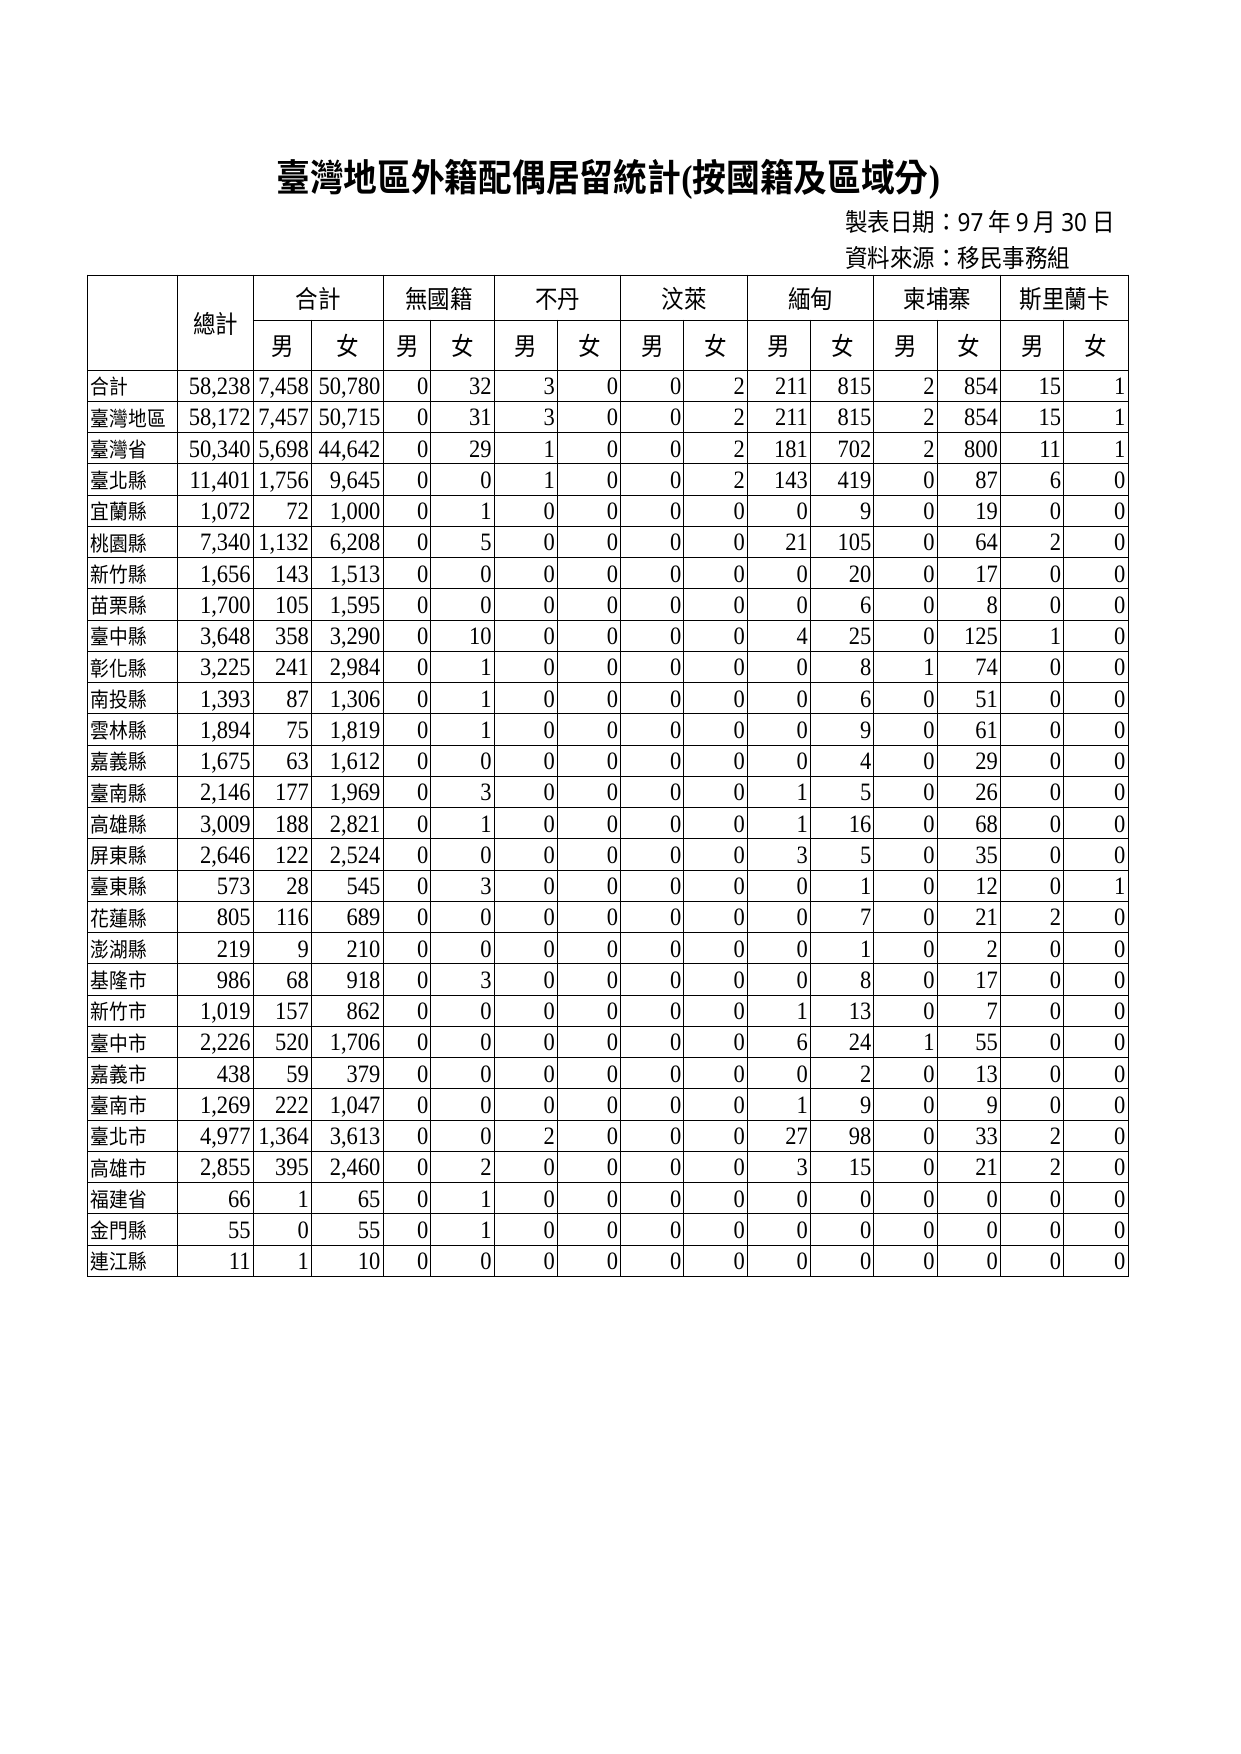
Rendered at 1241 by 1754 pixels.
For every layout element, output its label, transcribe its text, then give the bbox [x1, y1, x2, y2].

table_cell 21 [748, 527, 810, 557]
table_cell 241 [254, 652, 311, 682]
table_cell 0 [1064, 1027, 1128, 1057]
table_cell 0 [384, 964, 430, 994]
table_cell 高雄縣 [88, 808, 177, 838]
table_cell 0 [1001, 1089, 1063, 1119]
table_cell 0 [558, 371, 620, 401]
table_cell 122 [254, 839, 311, 869]
table_cell 0 [748, 1058, 810, 1088]
table_cell 0 [684, 746, 747, 776]
table_cell 0 [558, 589, 620, 619]
table_cell 0 [384, 1027, 430, 1057]
table_cell 0 [1064, 996, 1128, 1026]
table_cell 31 [431, 402, 494, 432]
table_cell 3 [748, 839, 810, 869]
table_cell 0 [431, 1058, 494, 1088]
table_cell 0 [874, 1246, 937, 1276]
table_cell 屏東縣 [88, 839, 177, 869]
table_cell 女 [811, 321, 873, 369]
table_cell 0 [684, 839, 747, 869]
table_cell 0 [384, 496, 430, 526]
table_cell 105 [254, 589, 311, 619]
table_cell 0 [1064, 558, 1128, 588]
table_cell 26 [938, 777, 1000, 807]
table_cell 0 [621, 1089, 683, 1119]
table_cell 0 [684, 621, 747, 651]
table_cell 高雄市 [88, 1152, 177, 1182]
table_cell 0 [1001, 652, 1063, 682]
table_cell 74 [938, 652, 1000, 682]
table_cell 0 [1064, 1058, 1128, 1088]
table_cell 0 [384, 1246, 430, 1276]
table_cell 8 [811, 652, 873, 682]
table_cell 2 [938, 933, 1000, 963]
table_cell 臺南市 [88, 1089, 177, 1119]
table_cell 0 [874, 1121, 937, 1151]
table_cell 0 [558, 1121, 620, 1151]
table_cell 1 [874, 652, 937, 682]
table_cell 2 [1001, 527, 1063, 557]
table_cell 7 [811, 902, 873, 932]
table_cell 宜蘭縣 [88, 496, 177, 526]
table_cell 0 [621, 746, 683, 776]
table_cell 29 [938, 746, 1000, 776]
table_cell 0 [684, 1089, 747, 1119]
table_cell 44,642 [312, 433, 383, 463]
table_cell 臺灣地區 [88, 402, 177, 432]
table_cell 連江縣 [88, 1246, 177, 1276]
table_cell 0 [431, 1027, 494, 1057]
table_cell [88, 276, 177, 369]
table_cell 1 [811, 871, 873, 901]
table_cell 0 [874, 839, 937, 869]
table_cell 0 [384, 589, 430, 619]
table_cell 合計 [88, 371, 177, 401]
table_cell 51 [938, 683, 1000, 713]
table_cell 1 [1001, 621, 1063, 651]
table_cell 2 [811, 1058, 873, 1088]
table_cell 臺中縣 [88, 621, 177, 651]
table_cell 花蓮縣 [88, 902, 177, 932]
table_cell 女 [938, 321, 1000, 369]
table_cell 219 [178, 933, 253, 963]
table_cell 188 [254, 808, 311, 838]
table_cell 臺東縣 [88, 871, 177, 901]
table_cell 0 [1064, 652, 1128, 682]
table_cell 3 [495, 402, 557, 432]
table_cell 0 [748, 1183, 810, 1213]
table_cell 157 [254, 996, 311, 1026]
table_cell 0 [1064, 1183, 1128, 1213]
table_cell 1,047 [312, 1089, 383, 1119]
table_cell 0 [621, 621, 683, 651]
table_cell 0 [384, 839, 430, 869]
table_cell 87 [938, 464, 1000, 494]
table_cell 0 [495, 1152, 557, 1182]
table_cell 0 [684, 964, 747, 994]
table_cell 新竹市 [88, 996, 177, 1026]
table_cell 0 [431, 1089, 494, 1119]
table_cell 11 [178, 1246, 253, 1276]
table_cell 0 [1001, 808, 1063, 838]
table_cell 0 [684, 777, 747, 807]
table_cell 64 [938, 527, 1000, 557]
table_cell 0 [621, 652, 683, 682]
table_cell 0 [684, 1121, 747, 1151]
table_cell 918 [312, 964, 383, 994]
table_cell 2 [684, 433, 747, 463]
table_cell 21 [938, 902, 1000, 932]
table_cell 59 [254, 1058, 311, 1088]
table_cell 6 [1001, 464, 1063, 494]
table_cell 6 [748, 1027, 810, 1057]
table_cell 0 [684, 1214, 747, 1244]
table_cell 0 [384, 621, 430, 651]
table_cell 0 [384, 371, 430, 401]
table_cell 男 [874, 321, 937, 369]
table_cell 4 [748, 621, 810, 651]
table_cell 1 [431, 496, 494, 526]
table_cell 0 [495, 902, 557, 932]
table_cell 4 [811, 746, 873, 776]
table_cell 0 [558, 464, 620, 494]
table_cell 2 [684, 464, 747, 494]
table_cell 雲林縣 [88, 714, 177, 744]
table_cell 0 [874, 558, 937, 588]
table_cell 1 [748, 996, 810, 1026]
table_cell 2,146 [178, 777, 253, 807]
table_cell 0 [621, 996, 683, 1026]
table_cell 1 [748, 1089, 810, 1119]
table_cell 0 [558, 527, 620, 557]
table_cell 1,700 [178, 589, 253, 619]
table_cell 143 [254, 558, 311, 588]
table_cell 0 [621, 808, 683, 838]
table_cell 臺中市 [88, 1027, 177, 1057]
table_cell 0 [621, 1214, 683, 1244]
table_cell 0 [384, 1089, 430, 1119]
table_cell 5 [811, 839, 873, 869]
table_cell 0 [684, 1183, 747, 1213]
table_cell 0 [1064, 746, 1128, 776]
table_cell 689 [312, 902, 383, 932]
table_cell 0 [684, 996, 747, 1026]
table_cell 1,132 [254, 527, 311, 557]
table_cell 0 [811, 1246, 873, 1276]
table_cell 0 [621, 558, 683, 588]
table_cell 10 [431, 621, 494, 651]
table_cell 0 [254, 1214, 311, 1244]
table_cell 1 [254, 1183, 311, 1213]
table_cell 1 [431, 1183, 494, 1213]
table_cell 0 [558, 777, 620, 807]
table_cell 1,969 [312, 777, 383, 807]
table_cell 75 [254, 714, 311, 744]
table_cell 0 [384, 1214, 430, 1244]
table_cell 6 [811, 683, 873, 713]
table_cell 7 [938, 996, 1000, 1026]
table_cell 0 [558, 558, 620, 588]
table_cell 彰化縣 [88, 652, 177, 682]
table_cell 0 [684, 1152, 747, 1182]
table_cell 0 [1001, 839, 1063, 869]
table_cell 0 [431, 996, 494, 1026]
table_cell 3 [748, 1152, 810, 1182]
table_cell 0 [384, 558, 430, 588]
table_cell 男 [1001, 321, 1063, 369]
table_cell 3 [431, 964, 494, 994]
table_cell 0 [495, 1246, 557, 1276]
table_cell 0 [384, 683, 430, 713]
table_cell 0 [1001, 714, 1063, 744]
table_cell 0 [684, 589, 747, 619]
table_cell 0 [874, 902, 937, 932]
table_cell 0 [495, 683, 557, 713]
table_cell 南投縣 [88, 683, 177, 713]
table_cell 0 [621, 933, 683, 963]
table_cell 0 [384, 1183, 430, 1213]
table_cell 0 [1001, 964, 1063, 994]
table_cell 0 [384, 746, 430, 776]
table_cell 11 [1001, 433, 1063, 463]
table_cell 0 [558, 621, 620, 651]
table_cell 0 [495, 1058, 557, 1088]
table_cell 0 [874, 1058, 937, 1088]
table_cell 0 [684, 527, 747, 557]
table_cell 1 [874, 1027, 937, 1057]
table_cell 0 [384, 464, 430, 494]
table_cell 50,340 [178, 433, 253, 463]
table_cell 0 [621, 1183, 683, 1213]
table_cell 2,821 [312, 808, 383, 838]
table_cell 1 [1064, 371, 1128, 401]
table_cell 0 [748, 964, 810, 994]
table_cell 0 [495, 1027, 557, 1057]
table_cell 105 [811, 527, 873, 557]
table_cell 72 [254, 496, 311, 526]
table_cell 2 [1001, 1152, 1063, 1182]
table_cell 1 [431, 1214, 494, 1244]
table_cell 0 [1064, 496, 1128, 526]
table_cell 0 [748, 746, 810, 776]
table_cell 2,646 [178, 839, 253, 869]
table_cell 臺南縣 [88, 777, 177, 807]
table_cell 0 [384, 402, 430, 432]
table_cell 1,819 [312, 714, 383, 744]
table_cell 66 [178, 1183, 253, 1213]
table_cell 0 [684, 902, 747, 932]
table_cell 0 [811, 1214, 873, 1244]
table_cell 0 [1001, 683, 1063, 713]
table_cell 1 [431, 652, 494, 682]
table_cell 0 [684, 652, 747, 682]
table_cell 男 [621, 321, 683, 369]
table_cell 0 [495, 808, 557, 838]
table_cell 2 [874, 402, 937, 432]
table_cell 0 [495, 1183, 557, 1213]
table_cell 0 [621, 839, 683, 869]
table_cell 1 [1064, 433, 1128, 463]
table_cell 0 [684, 1027, 747, 1057]
table_cell 0 [495, 621, 557, 651]
table_cell 0 [495, 558, 557, 588]
table_cell 0 [874, 496, 937, 526]
table_cell 986 [178, 964, 253, 994]
table_cell 0 [874, 871, 937, 901]
table_cell 0 [684, 933, 747, 963]
table_cell 1,019 [178, 996, 253, 1026]
table_cell 2 [431, 1152, 494, 1182]
table_cell 0 [621, 1121, 683, 1151]
table_cell 13 [938, 1058, 1000, 1088]
table_cell 2 [1001, 902, 1063, 932]
table_cell 21 [938, 1152, 1000, 1182]
table_cell 0 [495, 996, 557, 1026]
table_cell 0 [558, 839, 620, 869]
table_cell 815 [811, 371, 873, 401]
table_cell 1,000 [312, 496, 383, 526]
table_cell 0 [384, 1058, 430, 1088]
table_cell 0 [748, 589, 810, 619]
table_cell 0 [384, 808, 430, 838]
table_cell 0 [558, 433, 620, 463]
table_cell 0 [384, 871, 430, 901]
table_cell 702 [811, 433, 873, 463]
table_cell 17 [938, 964, 1000, 994]
table_cell 0 [558, 1183, 620, 1213]
table_cell 0 [1001, 558, 1063, 588]
table_cell 210 [312, 933, 383, 963]
table_cell 1,269 [178, 1089, 253, 1119]
table_cell 女 [1064, 321, 1128, 369]
table_cell 0 [495, 964, 557, 994]
table_cell 5 [811, 777, 873, 807]
table_cell 0 [621, 433, 683, 463]
table_cell 24 [811, 1027, 873, 1057]
table_cell 4,977 [178, 1121, 253, 1151]
table_cell 1,675 [178, 746, 253, 776]
table_cell 0 [495, 1089, 557, 1119]
table_cell 新竹縣 [88, 558, 177, 588]
table_cell 358 [254, 621, 311, 651]
table_cell 0 [874, 1089, 937, 1119]
table_cell 3,648 [178, 621, 253, 651]
table_cell 0 [621, 496, 683, 526]
table_cell 0 [1064, 1246, 1128, 1276]
table_cell 9,645 [312, 464, 383, 494]
table_cell 438 [178, 1058, 253, 1088]
table_cell 0 [558, 1214, 620, 1244]
table_cell 1,612 [312, 746, 383, 776]
table_cell 0 [748, 714, 810, 744]
table_cell 125 [938, 621, 1000, 651]
table_cell 0 [558, 746, 620, 776]
table_cell 女 [558, 321, 620, 369]
table_cell 0 [874, 464, 937, 494]
table_cell 3 [495, 371, 557, 401]
table_cell 0 [431, 558, 494, 588]
table_cell 1,595 [312, 589, 383, 619]
table_cell 0 [1001, 871, 1063, 901]
table_cell 0 [874, 683, 937, 713]
table_cell 2 [874, 433, 937, 463]
table_cell 545 [312, 871, 383, 901]
table_cell 0 [874, 746, 937, 776]
table_cell 0 [684, 496, 747, 526]
table_cell 合計 [254, 276, 383, 319]
table_cell 0 [495, 527, 557, 557]
table_cell 0 [938, 1183, 1000, 1213]
table_cell 0 [621, 1152, 683, 1182]
table_cell 5,698 [254, 433, 311, 463]
table_cell 0 [621, 1058, 683, 1088]
table_cell 桃園縣 [88, 527, 177, 557]
table_cell 1,306 [312, 683, 383, 713]
table_cell 55 [178, 1214, 253, 1244]
table_cell 395 [254, 1152, 311, 1182]
table_cell 0 [1064, 1214, 1128, 1244]
table_cell 0 [384, 902, 430, 932]
table_cell 0 [1064, 589, 1128, 619]
table_cell 0 [1064, 714, 1128, 744]
table_cell 0 [384, 652, 430, 682]
table_cell 澎湖縣 [88, 933, 177, 963]
table_cell 嘉義縣 [88, 746, 177, 776]
table_cell 0 [495, 777, 557, 807]
table_cell 0 [684, 1058, 747, 1088]
table_cell 總計 [178, 276, 253, 369]
table_cell 0 [384, 996, 430, 1026]
table_cell 1 [1064, 402, 1128, 432]
table_cell 6 [811, 589, 873, 619]
table_cell 0 [621, 902, 683, 932]
table_cell 0 [431, 1121, 494, 1151]
table_cell 1 [431, 808, 494, 838]
table_cell 0 [748, 871, 810, 901]
table_cell 0 [431, 1246, 494, 1276]
table_cell 臺北市 [88, 1121, 177, 1151]
table_cell 0 [558, 808, 620, 838]
table_cell 9 [254, 933, 311, 963]
table_cell 2,226 [178, 1027, 253, 1057]
table_cell 0 [1064, 464, 1128, 494]
table_cell 斯里蘭卡 [1001, 276, 1128, 319]
table_cell 0 [495, 871, 557, 901]
table_cell 女 [312, 321, 383, 369]
table_cell 8 [938, 589, 1000, 619]
table_cell 68 [254, 964, 311, 994]
table_cell 8 [811, 964, 873, 994]
table_cell 0 [384, 527, 430, 557]
table_cell 0 [748, 496, 810, 526]
table_cell 汶萊 [621, 276, 747, 319]
table_cell 0 [621, 371, 683, 401]
table_cell 2,855 [178, 1152, 253, 1182]
table_cell 0 [495, 839, 557, 869]
table_cell 27 [748, 1121, 810, 1151]
table_cell 0 [684, 558, 747, 588]
table_cell 0 [621, 402, 683, 432]
table_cell 143 [748, 464, 810, 494]
table_cell 5 [431, 527, 494, 557]
table_cell 0 [938, 1246, 1000, 1276]
table_cell 1,513 [312, 558, 383, 588]
table_cell 0 [384, 777, 430, 807]
table_cell 0 [874, 589, 937, 619]
table_cell 0 [1064, 933, 1128, 963]
table_cell 0 [495, 496, 557, 526]
table_cell 0 [384, 1152, 430, 1182]
table_cell 3 [431, 777, 494, 807]
table_cell 3,613 [312, 1121, 383, 1151]
table_cell 16 [811, 808, 873, 838]
table_cell 19 [938, 496, 1000, 526]
table_cell 0 [1001, 746, 1063, 776]
table_cell 0 [431, 933, 494, 963]
table_cell 0 [558, 1058, 620, 1088]
table_cell 2,524 [312, 839, 383, 869]
table_cell 7,340 [178, 527, 253, 557]
table_cell 0 [874, 933, 937, 963]
table_cell 0 [874, 714, 937, 744]
table_cell 緬甸 [748, 276, 873, 319]
table_cell 0 [558, 683, 620, 713]
table_cell 0 [621, 964, 683, 994]
table_cell 815 [811, 402, 873, 432]
table_cell 0 [811, 1183, 873, 1213]
table_header 臺灣地區外籍配偶居留統計(按國籍及區域分) [88, 148, 1128, 202]
table_cell 63 [254, 746, 311, 776]
table_cell 32 [431, 371, 494, 401]
table_cell 2 [495, 1121, 557, 1151]
table_cell 0 [874, 1214, 937, 1244]
table_cell 0 [938, 1214, 1000, 1244]
table_cell 2 [1001, 1121, 1063, 1151]
table_cell 862 [312, 996, 383, 1026]
table_cell 0 [874, 996, 937, 1026]
table_cell 0 [748, 933, 810, 963]
table_cell 15 [1001, 402, 1063, 432]
table_cell 0 [558, 964, 620, 994]
table_cell 0 [558, 871, 620, 901]
table_cell 1,072 [178, 496, 253, 526]
table_cell 1 [431, 714, 494, 744]
table_cell 0 [1001, 1058, 1063, 1088]
table_cell 805 [178, 902, 253, 932]
table_cell 1 [495, 433, 557, 463]
table_cell 金門縣 [88, 1214, 177, 1244]
table_cell 0 [1064, 777, 1128, 807]
table_cell 222 [254, 1089, 311, 1119]
table_cell 0 [558, 933, 620, 963]
table_cell 0 [558, 402, 620, 432]
table_cell 116 [254, 902, 311, 932]
table_cell 2 [874, 371, 937, 401]
table_cell 177 [254, 777, 311, 807]
table_cell 0 [621, 589, 683, 619]
table_cell 98 [811, 1121, 873, 1151]
table_cell 0 [495, 933, 557, 963]
table_cell 211 [748, 371, 810, 401]
table_cell 0 [684, 871, 747, 901]
table_cell 2 [684, 371, 747, 401]
table_cell 854 [938, 402, 1000, 432]
table_cell 0 [684, 808, 747, 838]
table_cell 0 [1001, 1183, 1063, 1213]
table_cell 854 [938, 371, 1000, 401]
table_cell 28 [254, 871, 311, 901]
table_cell 68 [938, 808, 1000, 838]
table_cell 苗栗縣 [88, 589, 177, 619]
table_cell 0 [1001, 1214, 1063, 1244]
table_cell 2,984 [312, 652, 383, 682]
table_cell 0 [684, 1246, 747, 1276]
table_cell 0 [1064, 527, 1128, 557]
table_cell 0 [431, 839, 494, 869]
table_cell 3 [431, 871, 494, 901]
table_cell 15 [1001, 371, 1063, 401]
table_cell 87 [254, 683, 311, 713]
table_cell 1,656 [178, 558, 253, 588]
table_cell 9 [811, 714, 873, 744]
table_cell 男 [384, 321, 430, 369]
table_cell 211 [748, 402, 810, 432]
table_cell 6,208 [312, 527, 383, 557]
table_cell 0 [748, 1214, 810, 1244]
table_cell 2 [684, 402, 747, 432]
table_cell 0 [1001, 1246, 1063, 1276]
table_cell 9 [811, 496, 873, 526]
table_cell 181 [748, 433, 810, 463]
table_cell 1 [1064, 871, 1128, 901]
table_cell 0 [621, 1246, 683, 1276]
table_cell 0 [621, 714, 683, 744]
table_cell 17 [938, 558, 1000, 588]
table_cell 0 [384, 1121, 430, 1151]
table_cell 419 [811, 464, 873, 494]
table_cell 柬埔寨 [874, 276, 1000, 319]
table_cell 0 [1064, 964, 1128, 994]
table_cell 29 [431, 433, 494, 463]
table_cell 0 [1001, 777, 1063, 807]
table_cell 9 [811, 1089, 873, 1119]
table_cell 0 [748, 1246, 810, 1276]
table_cell 1,393 [178, 683, 253, 713]
table_cell 13 [811, 996, 873, 1026]
table_cell 0 [874, 1152, 937, 1182]
table_cell 35 [938, 839, 1000, 869]
table_cell 0 [1001, 589, 1063, 619]
table_cell 1,894 [178, 714, 253, 744]
table_cell 33 [938, 1121, 1000, 1151]
table_cell 0 [431, 902, 494, 932]
table_cell 65 [312, 1183, 383, 1213]
table_cell 0 [558, 1027, 620, 1057]
table_cell 379 [312, 1058, 383, 1088]
table_cell 1 [254, 1246, 311, 1276]
table_cell 0 [1001, 996, 1063, 1026]
table_cell 嘉義市 [88, 1058, 177, 1088]
table_cell 3,009 [178, 808, 253, 838]
table_cell 0 [874, 777, 937, 807]
table_cell 0 [558, 496, 620, 526]
table_cell 0 [558, 1246, 620, 1276]
table_cell 0 [748, 558, 810, 588]
table_cell 0 [1001, 496, 1063, 526]
table_cell 0 [1001, 933, 1063, 963]
table_cell 0 [874, 621, 937, 651]
table_cell 0 [1064, 808, 1128, 838]
table_cell 0 [874, 964, 937, 994]
table_cell 0 [621, 871, 683, 901]
table_cell 0 [748, 683, 810, 713]
table_cell [88, 202, 842, 274]
table_cell 不丹 [495, 276, 620, 319]
table_cell 0 [684, 714, 747, 744]
table_cell 基隆市 [88, 964, 177, 994]
table_cell 0 [1064, 839, 1128, 869]
table_cell 1 [495, 464, 557, 494]
table_cell 7,458 [254, 371, 311, 401]
table_cell 0 [495, 589, 557, 619]
table_cell 0 [495, 652, 557, 682]
table_cell 0 [1001, 1027, 1063, 1057]
table_cell 25 [811, 621, 873, 651]
table_cell 0 [621, 777, 683, 807]
table_cell 573 [178, 871, 253, 901]
table_cell 臺灣省 [88, 433, 177, 463]
table_cell 2,460 [312, 1152, 383, 1182]
table_cell 15 [811, 1152, 873, 1182]
table_cell 0 [384, 933, 430, 963]
table_cell 男 [254, 321, 311, 369]
table_cell 50,715 [312, 402, 383, 432]
table_cell 9 [938, 1089, 1000, 1119]
table_cell 1,706 [312, 1027, 383, 1057]
table_cell 0 [1064, 902, 1128, 932]
table_cell 11,401 [178, 464, 253, 494]
table_cell 3,290 [312, 621, 383, 651]
table_cell 800 [938, 433, 1000, 463]
table_cell 10 [312, 1246, 383, 1276]
table_cell 0 [874, 1183, 937, 1213]
table_cell 0 [558, 902, 620, 932]
table_cell 0 [621, 683, 683, 713]
table_cell 0 [558, 652, 620, 682]
table_cell 520 [254, 1027, 311, 1057]
table_cell 男 [748, 321, 810, 369]
table_cell 0 [621, 1027, 683, 1057]
table_cell 0 [558, 1152, 620, 1182]
table_cell 0 [495, 746, 557, 776]
table_cell 0 [431, 464, 494, 494]
table_cell 1,756 [254, 464, 311, 494]
table_cell 0 [495, 1214, 557, 1244]
table_cell 福建省 [88, 1183, 177, 1213]
table_cell 0 [748, 652, 810, 682]
table_cell 0 [431, 589, 494, 619]
table_cell 女 [684, 321, 747, 369]
table_cell 0 [431, 746, 494, 776]
table_cell 55 [312, 1214, 383, 1244]
table_cell 無國籍 [384, 276, 494, 319]
table_cell 0 [558, 1089, 620, 1119]
table_cell 1 [748, 777, 810, 807]
table_cell 0 [1064, 1089, 1128, 1119]
table_cell 12 [938, 871, 1000, 901]
table_cell 0 [684, 683, 747, 713]
table_cell 0 [621, 464, 683, 494]
table_cell 0 [1064, 1121, 1128, 1151]
table_cell 0 [1064, 683, 1128, 713]
table_cell 0 [1064, 621, 1128, 651]
table_cell 0 [874, 808, 937, 838]
table_cell 0 [748, 902, 810, 932]
table_cell 臺北縣 [88, 464, 177, 494]
table_cell 女 [431, 321, 494, 369]
table_cell 1 [431, 683, 494, 713]
table_cell 55 [938, 1027, 1000, 1057]
table_cell 0 [874, 527, 937, 557]
table_cell 1 [811, 933, 873, 963]
table_cell 58,172 [178, 402, 253, 432]
table_cell 7,457 [254, 402, 311, 432]
table_cell 20 [811, 558, 873, 588]
table_cell 0 [621, 527, 683, 557]
table_cell 0 [558, 996, 620, 1026]
table_cell 1,364 [254, 1121, 311, 1151]
table_cell 0 [495, 714, 557, 744]
table_cell 0 [384, 433, 430, 463]
table_cell 0 [1064, 1152, 1128, 1182]
table_cell 0 [384, 714, 430, 744]
table_cell 3,225 [178, 652, 253, 682]
table_cell 0 [558, 714, 620, 744]
table_cell 男 [495, 321, 557, 369]
table_cell 50,780 [312, 371, 383, 401]
table_cell 61 [938, 714, 1000, 744]
table_cell 1 [748, 808, 810, 838]
table_cell 58,238 [178, 371, 253, 401]
table_cell 製表日期：97年9月30日 資料來源：移民事務組 [842, 202, 1128, 274]
